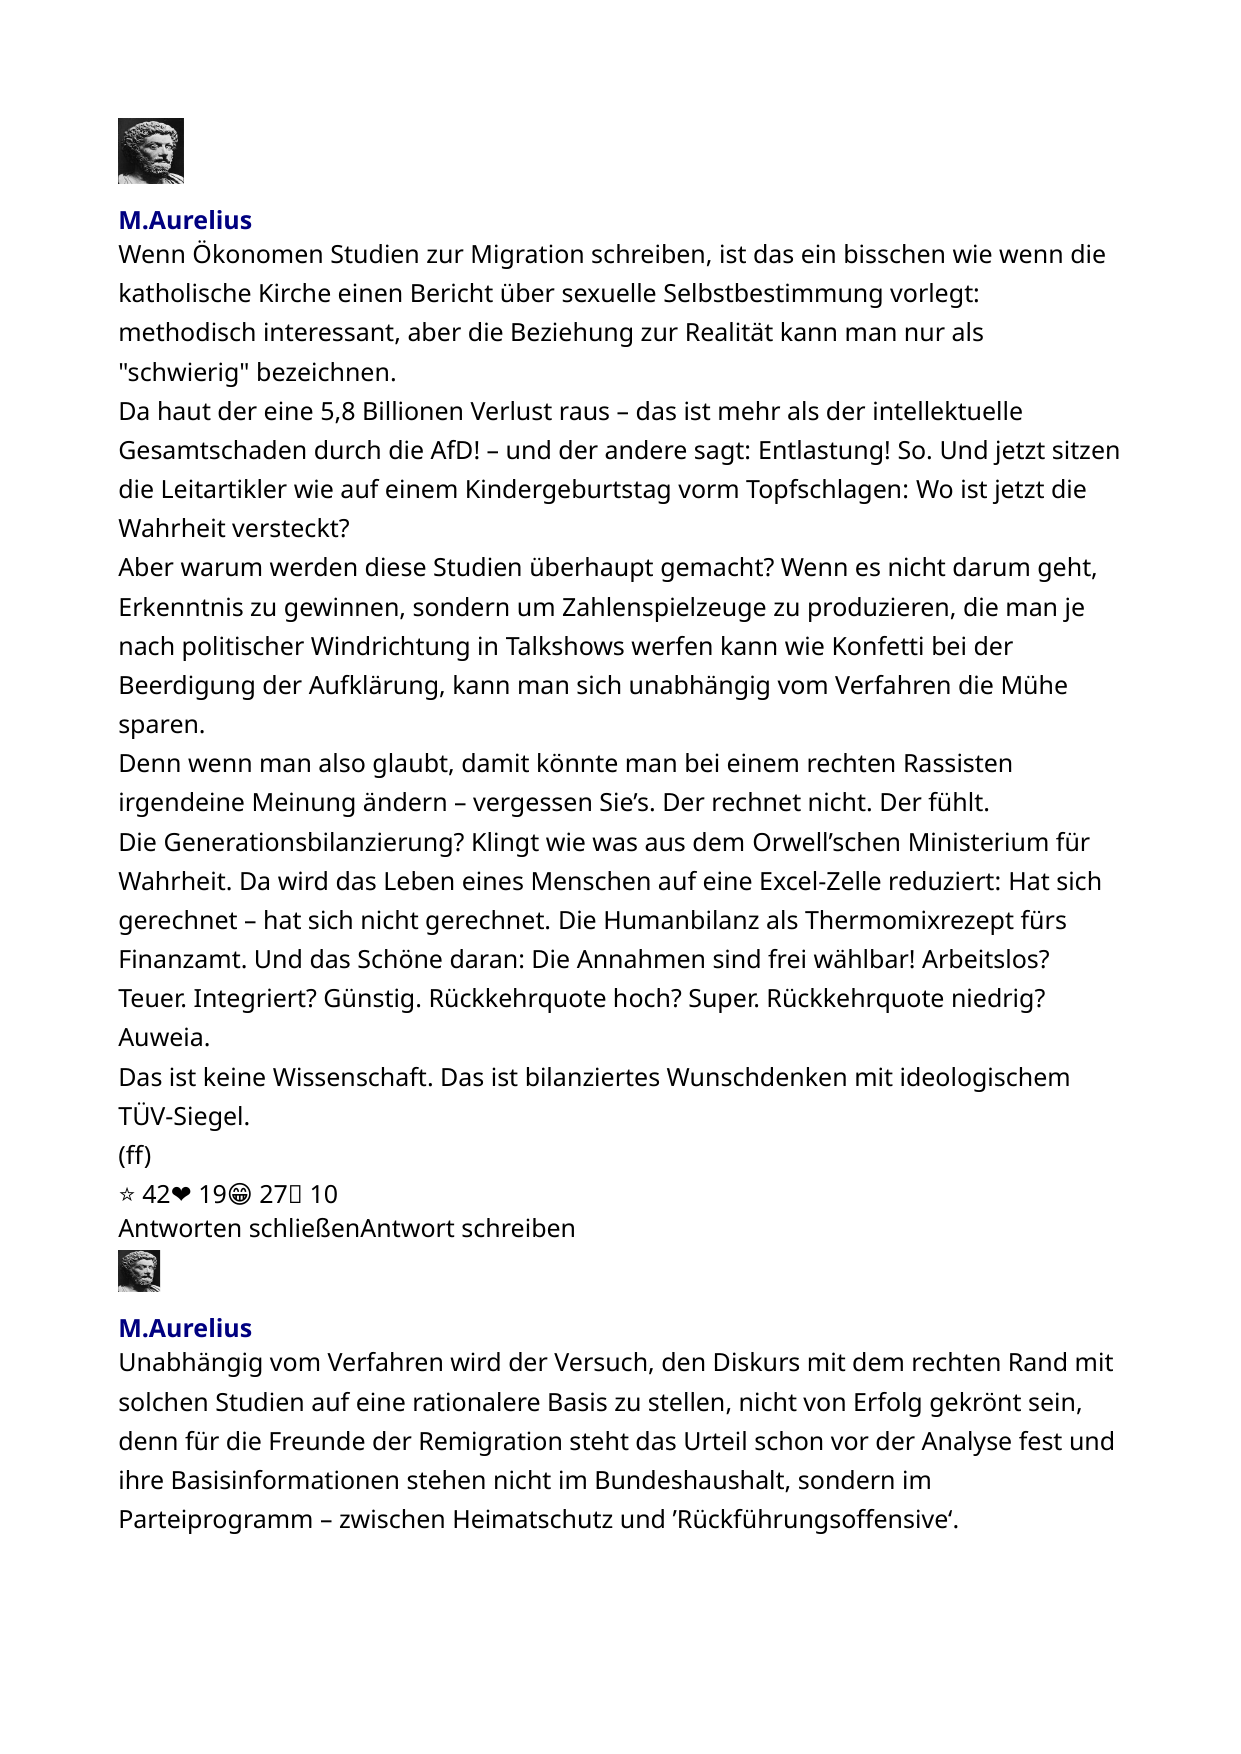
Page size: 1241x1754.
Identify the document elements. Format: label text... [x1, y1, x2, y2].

text Unabhängig vom Verfahren wird der Versuch, den Diskurs mit dem rechten Rand mit solchen Studien auf eine rationalere Basis zu stellen, nicht von Erfolg gekrönt sein, denn für die Freunde der Remigration steht das Urteil schon vor der Analyse fest und ihre Basisinformationen stehen nicht im Bundeshaushalt, sondern im Parteiprogramm – zwischen Heimatschutz und ’Rückführungsoffensive‘. [118, 1345, 1122, 1536]
text ⭐️ 42❤️ 19😁 27🤨 10 [118, 1177, 1122, 1211]
text Wenn Ökonomen Studien zur Migration schreiben, ist das ein bisschen wie wenn die katholische Kirche einen Bericht über sexuelle Selbstbestimmung vorlegt: methodisch interessant, aber die Beziehung zur Realität kann man nur als "schwierig" bezeichnen. [118, 237, 1122, 388]
picture [118, 1250, 161, 1292]
text Aber warum werden diese Studien überhaupt gemacht? Wenn es nicht darum geht, Erkenntnis zu gewinnen, sondern um Zahlenspielzeuge zu produzieren, die man je nach politischer Windrichtung in Talkshows werfen kann wie Konfetti bei der Beerdigung der Aufklärung, kann man sich unabhängig vom Verfahren die Mühe sparen. [118, 550, 1122, 741]
picture [118, 118, 184, 184]
text (ff) [118, 1137, 1122, 1172]
text Denn wenn man also glaubt, damit könnte man bei einem rechten Rassisten irgendeine Meinung ändern – vergessen Sie’s. Der rechnet nicht. Der fühlt. [118, 746, 1122, 819]
text Antworten schließenAntwort schreiben [118, 1211, 1122, 1245]
text Da haut der eine 5,8 Billionen Verlust raus – das ist mehr als der intellektuelle Gesamtschaden durch die AfD! – und der andere sagt: Entlastung! So. Und jetzt sitzen die Leitartikler wie auf einem Kindergeburtstag vorm Topfschlagen: Wo ist jetzt die Wahrheit versteckt? [118, 393, 1122, 545]
subtitle M.Aurelius [118, 203, 1122, 237]
text Die Generationsbilanzierung? Klingt wie was aus dem Orwell’schen Ministerium für Wahrheit. Da wird das Leben eines Menschen auf eine Excel-Zelle reduziert: Hat sich gerechnet – hat sich nicht gerechnet. Die Humanbilanz als Thermomixrezept fürs Finanzamt. Und das Schöne daran: Die Annahmen sind frei wählbar! Arbeitslos? Teuer. Integriert? Günstig. Rückkehrquote hoch? Super. Rückkehrquote niedrig? Auweia. [118, 824, 1122, 1054]
text Das ist keine Wissenschaft. Das ist bilanziertes Wunschdenken mit ideologischem TÜV-Siegel. [118, 1059, 1122, 1132]
subtitle M.Aurelius [118, 1311, 1122, 1345]
